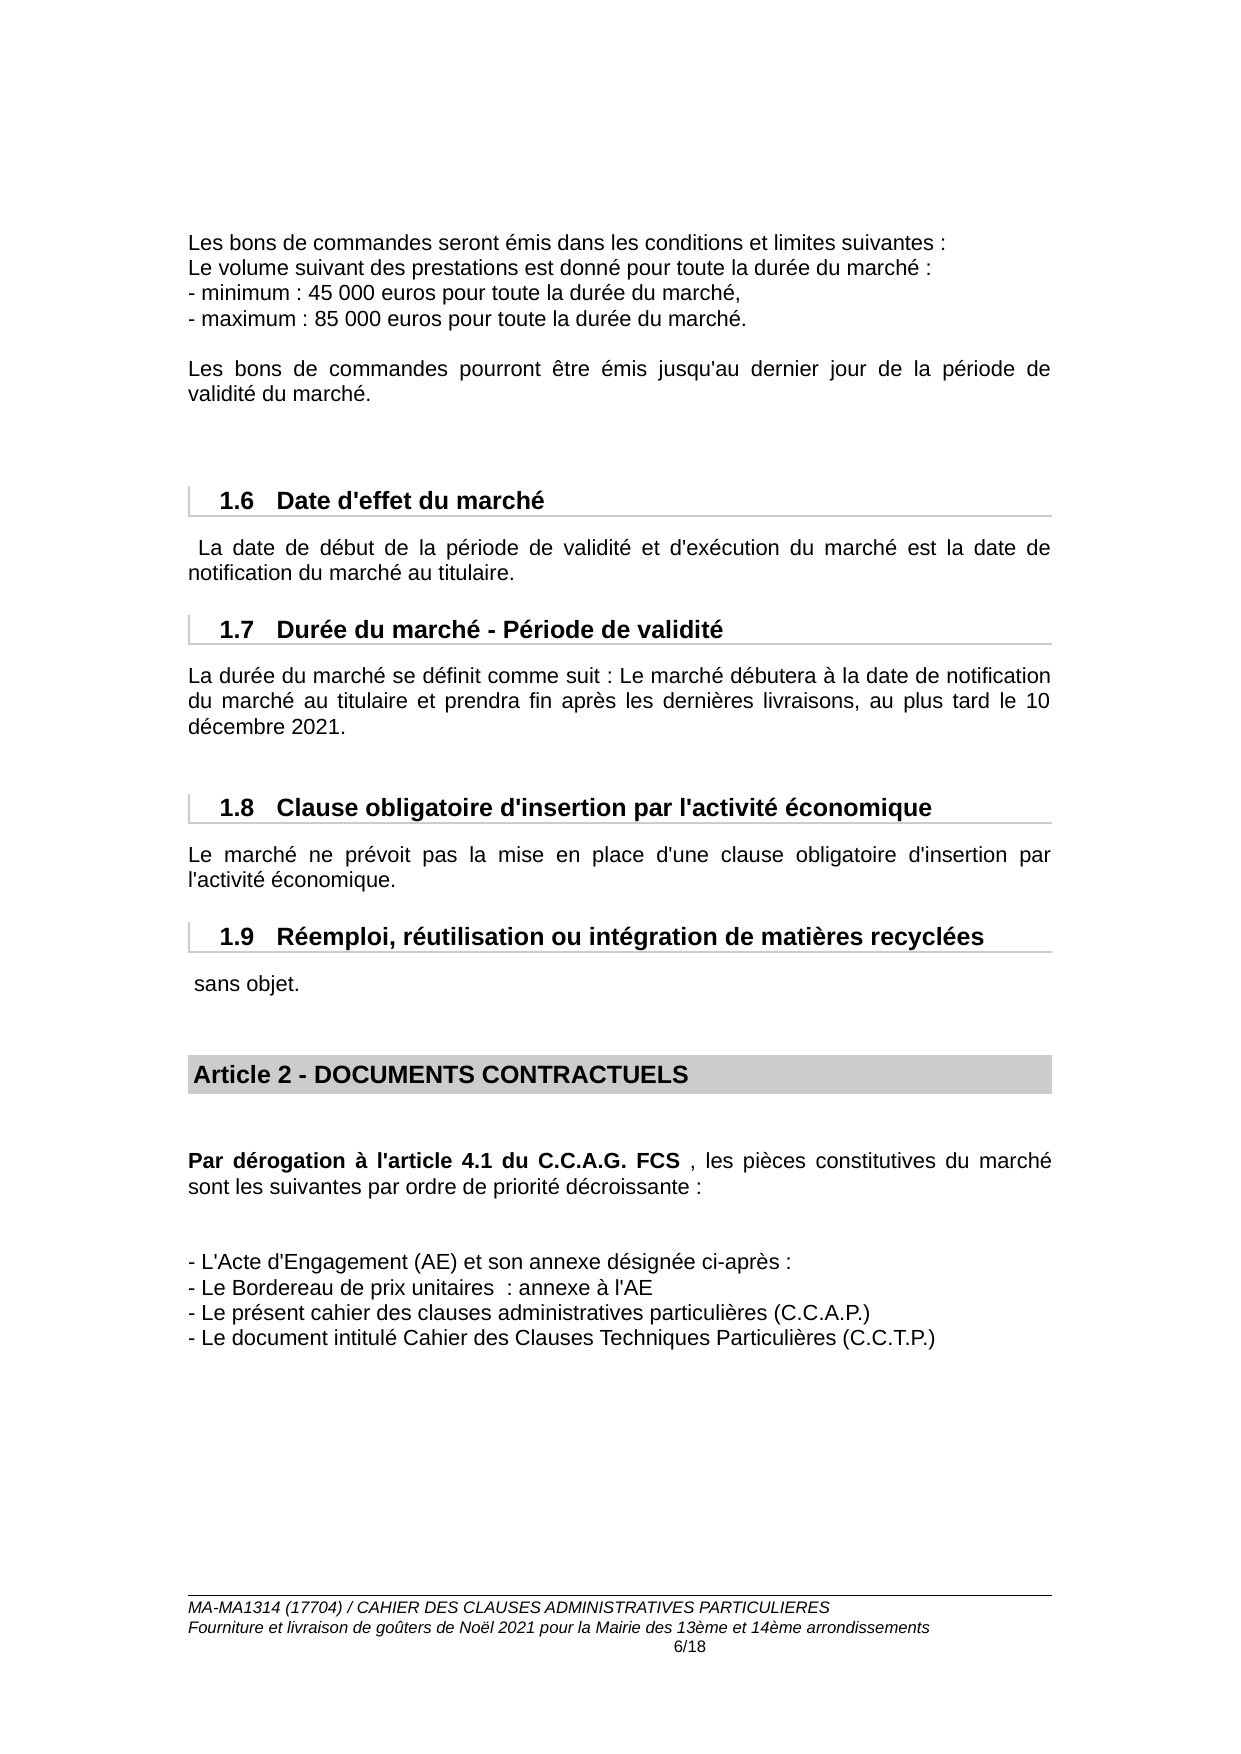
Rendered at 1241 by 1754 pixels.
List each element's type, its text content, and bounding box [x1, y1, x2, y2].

text - L'Acte d'Engagement (AE) et son annexe désignée ci-après : [188, 1249, 1052, 1274]
text Les bons de commandes seront émis dans les conditions et limites suivantes : [188, 230, 1052, 255]
text Par dérogation à l'article 4.1 du C.C.A.G. FCS , les pièces constitutives du marché sont les suivantes par ordre de priorité décroissante : [188, 1148, 1052, 1199]
text Le marché ne prévoit pas la mise en place d'une clause obligatoire d'insertion par l'activité économique. [188, 842, 1052, 892]
text La durée du marché se définit comme suit : Le marché débutera à la date de notification du marché au titulaire et prendra fin après les dernières livraisons, au plus tard le 10 décembre 2021. [188, 663, 1052, 739]
text - Le document intitulé Cahier des Clauses Techniques Particulières (C.C.T.P.) [188, 1325, 1052, 1350]
text - Le présent cahier des clauses administratives particulières (C.C.A.P.) [188, 1299, 1052, 1325]
text La date de début de la période de validité et d'exécution du marché est la date de notification du marché au titulaire. [188, 535, 1052, 585]
text Les bons de commandes pourront être émis jusqu'au dernier jour de la période de validité du marché. [188, 356, 1052, 406]
text sans objet. [188, 970, 1052, 996]
text - Le Bordereau de prix unitaires : annexe à l'AE [188, 1274, 1052, 1299]
text - minimum : 45 000 euros pour toute la durée du marché, [188, 280, 1052, 305]
text Le volume suivant des prestations est donné pour toute la durée du marché : [188, 255, 1052, 280]
subtitle DOCUMENTS CONTRACTUELS [190, 1057, 1050, 1092]
subtitle Durée du marché - Période de validité [188, 614, 1052, 643]
subtitle Date d'effet du marché [190, 486, 1052, 515]
text - maximum : 85 000 euros pour toute la durée du marché. [188, 305, 1052, 331]
subtitle Clause obligatoire d'insertion par l'activité économique [188, 793, 1052, 822]
subtitle Réemploi, réutilisation ou intégration de matières recyclées [190, 922, 1052, 951]
